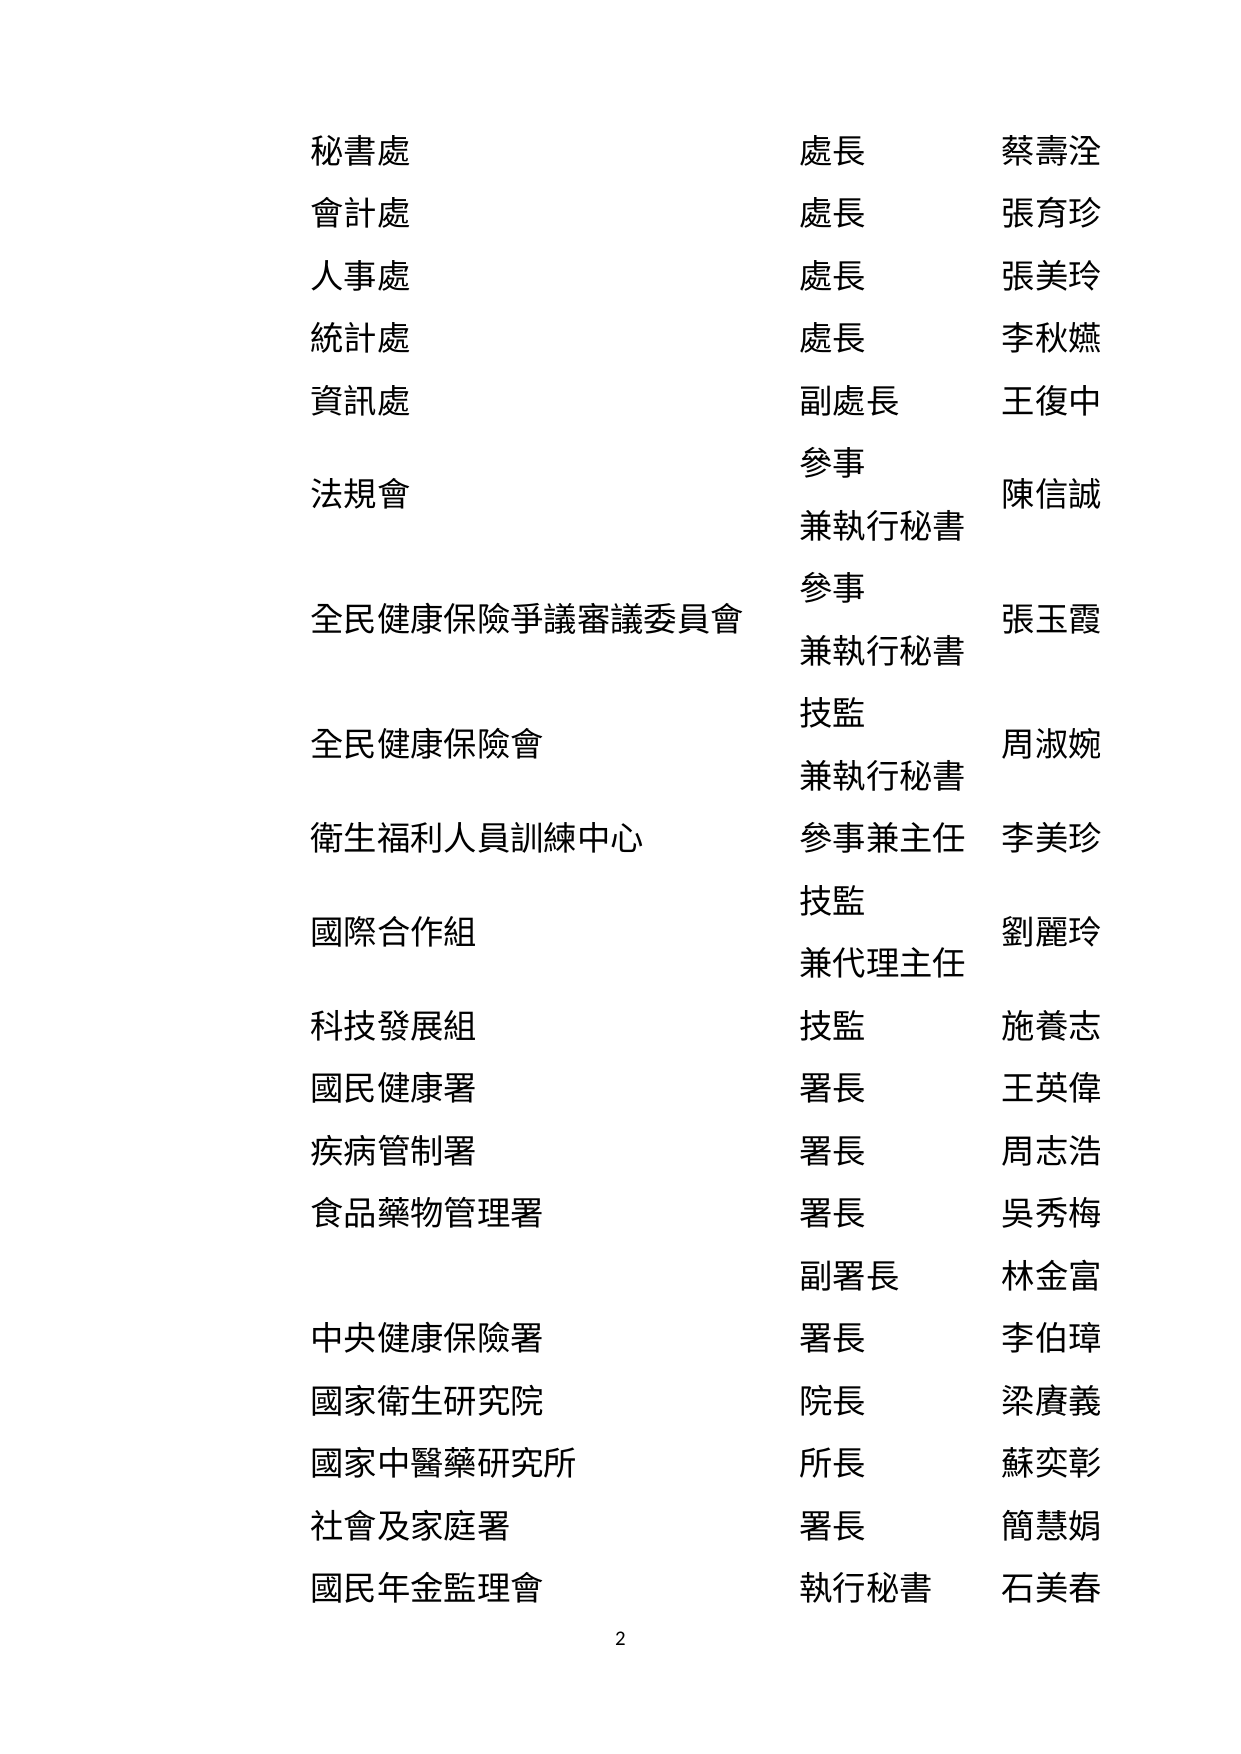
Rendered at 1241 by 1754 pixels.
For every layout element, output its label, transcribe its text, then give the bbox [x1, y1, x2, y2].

table_cell 副署長 [796, 1232, 969, 1294]
table_cell 國際合作組 [282, 857, 796, 982]
table_cell 周志浩 [970, 1107, 1122, 1169]
table_cell 參事 兼執行秘書 [796, 544, 969, 669]
table_cell [118, 1107, 282, 1169]
table_cell [118, 107, 282, 169]
table_cell 技監 兼代理主任 [796, 857, 969, 982]
table_cell [118, 1544, 282, 1607]
table_cell 秘書處 [282, 107, 796, 169]
table_cell 蔡壽洤 [970, 107, 1122, 169]
table_cell 署長 [796, 1169, 969, 1232]
table_cell 處長 [796, 169, 969, 232]
table_cell [118, 857, 282, 982]
table_cell 王英偉 [970, 1044, 1122, 1107]
table_cell [118, 982, 282, 1044]
table_cell 院長 [796, 1357, 969, 1419]
table_cell [118, 357, 282, 419]
table_cell 石美春 [970, 1544, 1122, 1607]
table_cell 梁賡義 [970, 1357, 1122, 1419]
table_cell 法規會 [282, 419, 796, 544]
table_cell [118, 1294, 282, 1357]
table_cell 吳秀梅 [970, 1169, 1122, 1232]
table_cell 社會及家庭署 [282, 1482, 796, 1544]
table_cell 署長 [796, 1294, 969, 1357]
table_cell 中央健康保險署 [282, 1294, 796, 1357]
table_cell 資訊處 [282, 357, 796, 419]
table_cell 署長 [796, 1107, 969, 1169]
table_cell 處長 [796, 232, 969, 294]
table_cell [118, 1169, 282, 1232]
table_cell [118, 1044, 282, 1107]
table_cell 技監 兼執行秘書 [796, 669, 969, 794]
table_cell 蘇奕彰 [970, 1419, 1122, 1482]
table_cell 人事處 [282, 232, 796, 294]
table_cell 林金富 [970, 1232, 1122, 1294]
table_cell 副處長 [796, 357, 969, 419]
table_cell 技監 [796, 982, 969, 1044]
table_cell 國民年金監理會 [282, 1544, 796, 1607]
table_cell 國家中醫藥研究所 [282, 1419, 796, 1482]
table_cell 參事 兼執行秘書 [796, 419, 969, 544]
table_cell 食品藥物管理署 [282, 1169, 796, 1232]
table_cell 執行秘書 [796, 1544, 969, 1607]
table_cell 所長 [796, 1419, 969, 1482]
table_cell 全民健康保險爭議審議委員會 [282, 544, 796, 669]
table_cell 張玉霞 [970, 544, 1122, 669]
table_cell 張美玲 [970, 232, 1122, 294]
table_cell 國民健康署 [282, 1044, 796, 1107]
table_cell 署長 [796, 1044, 969, 1107]
table_cell 統計處 [282, 294, 796, 357]
table_cell 李美珍 [970, 794, 1122, 857]
table_cell 衛生福利人員訓練中心 [282, 794, 796, 857]
table_cell 科技發展組 [282, 982, 796, 1044]
table_cell [118, 1357, 282, 1419]
table_cell 簡慧娟 [970, 1482, 1122, 1544]
table_cell [118, 169, 282, 232]
table_cell [118, 294, 282, 357]
table_cell 參事兼主任 [796, 794, 969, 857]
table_cell [118, 1419, 282, 1482]
table_cell [282, 1232, 796, 1294]
table_cell 陳信誠 [970, 419, 1122, 544]
table_cell [118, 232, 282, 294]
table_cell 全民健康保險會 [282, 669, 796, 794]
table_cell 國家衛生研究院 [282, 1357, 796, 1419]
table_cell 署長 [796, 1482, 969, 1544]
table_cell 施養志 [970, 982, 1122, 1044]
table_cell [118, 419, 282, 544]
table_cell [118, 669, 282, 794]
table_cell 劉麗玲 [970, 857, 1122, 982]
table_cell [118, 1232, 282, 1294]
table_cell 處長 [796, 294, 969, 357]
table_cell [118, 794, 282, 857]
table_cell 王復中 [970, 357, 1122, 419]
table_cell 會計處 [282, 169, 796, 232]
table_cell [118, 1482, 282, 1544]
table_cell 周淑婉 [970, 669, 1122, 794]
table_cell 張育珍 [970, 169, 1122, 232]
table_cell 李秋嬿 [970, 294, 1122, 357]
table_cell 疾病管制署 [282, 1107, 796, 1169]
table_cell 李伯璋 [970, 1294, 1122, 1357]
table_cell [118, 544, 282, 669]
table_cell 處長 [796, 107, 969, 169]
